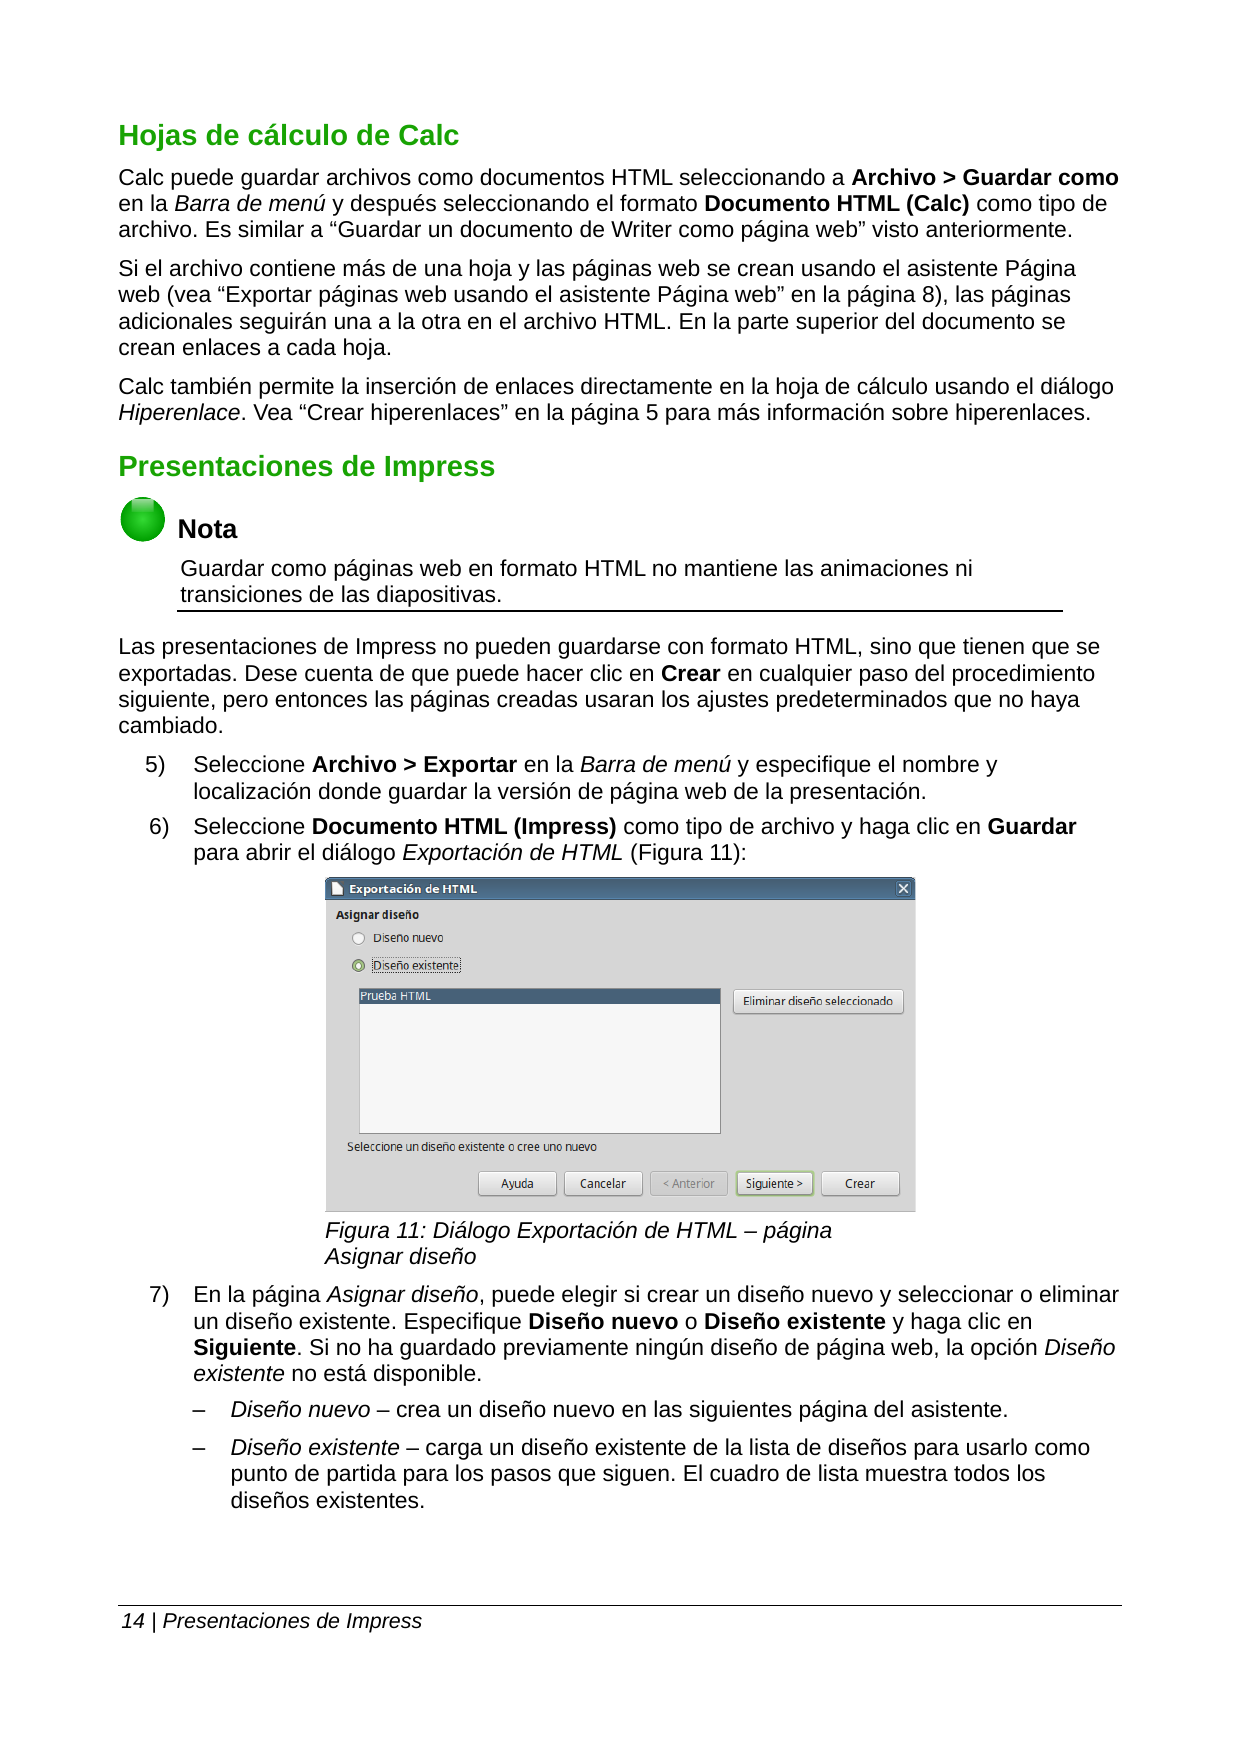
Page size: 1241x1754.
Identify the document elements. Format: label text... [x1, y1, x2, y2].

text Calc puede guardar archivos como documentos HTML seleccionando a Archivo > Guardar como en la Barra de menú y después seleccionando el formato Documento HTML (Calc) como tipo de archivo. Es similar a “Guardar un documento de Writer como página web” visto anteriormente. [118, 163, 1122, 242]
text Figura 11: Diálogo Exportación de HTML – página Asignar diseño [325, 1212, 915, 1269]
list Diseño existente – carga un diseño existente de la lista de diseños para usarlo como punto de partida para los pasos que siguen. El cuadro de lista muestra todos los diseños existentes. [192, 1434, 1122, 1513]
list Seleccione Archivo > Exportar en la Barra de menú y especifique el nombre y localización donde guardar la versión de página web de la presentación. [165, 751, 1122, 804]
picture [325, 877, 916, 1212]
subtitle Nota [118, 494, 1122, 544]
subtitle Hojas de cálculo de Calc [118, 118, 1122, 152]
text Calc también permite la inserción de enlaces directamente en la hoja de cálculo usando el diálogo Hiperenlace. Vea “Crear hiperenlaces” en la página 5 para más información sobre hiperenlaces. [118, 373, 1122, 426]
list Seleccione Documento HTML (Impress) como tipo de archivo y haga clic en Guardar para abrir el diálogo Exportación de HTML (Figura 11): [169, 813, 1122, 866]
text Las presentaciones de Impress no pueden guardarse con formato HTML, sino que tienen que se exportadas. Dese cuenta de que puede hacer clic en Crear en cualquier paso del procedimiento siguiente, pero entonces las páginas creadas usaran los ajustes predeterminados que no haya cambiado. [118, 633, 1122, 739]
subtitle Presentaciones de Impress [118, 449, 1122, 483]
text Si el archivo contiene más de una hoja y las páginas web se crean usando el asistente Página web (vea “Exportar páginas web usando el asistente Página web” en la página 8), las páginas adicionales seguirán una a la otra en el archivo HTML. En la parte superior del documento se crean enlaces a cada hoja. [118, 255, 1122, 360]
text Guardar como páginas web en formato HTML no mantiene las animaciones ni transiciones de las diapositivas. [177, 551, 1063, 610]
list Diseño nuevo – crea un diseño nuevo en las siguientes página del asistente. [192, 1396, 1122, 1422]
list En la página Asignar diseño, puede elegir si crear un diseño nuevo y seleccionar o eliminar un diseño existente. Especifique Diseño nuevo o Diseño existente y haga clic en Siguiente. Si no ha guardado previamente ningún diseño de página web, la opción Diseño existente no está disponible. [169, 1281, 1122, 1387]
